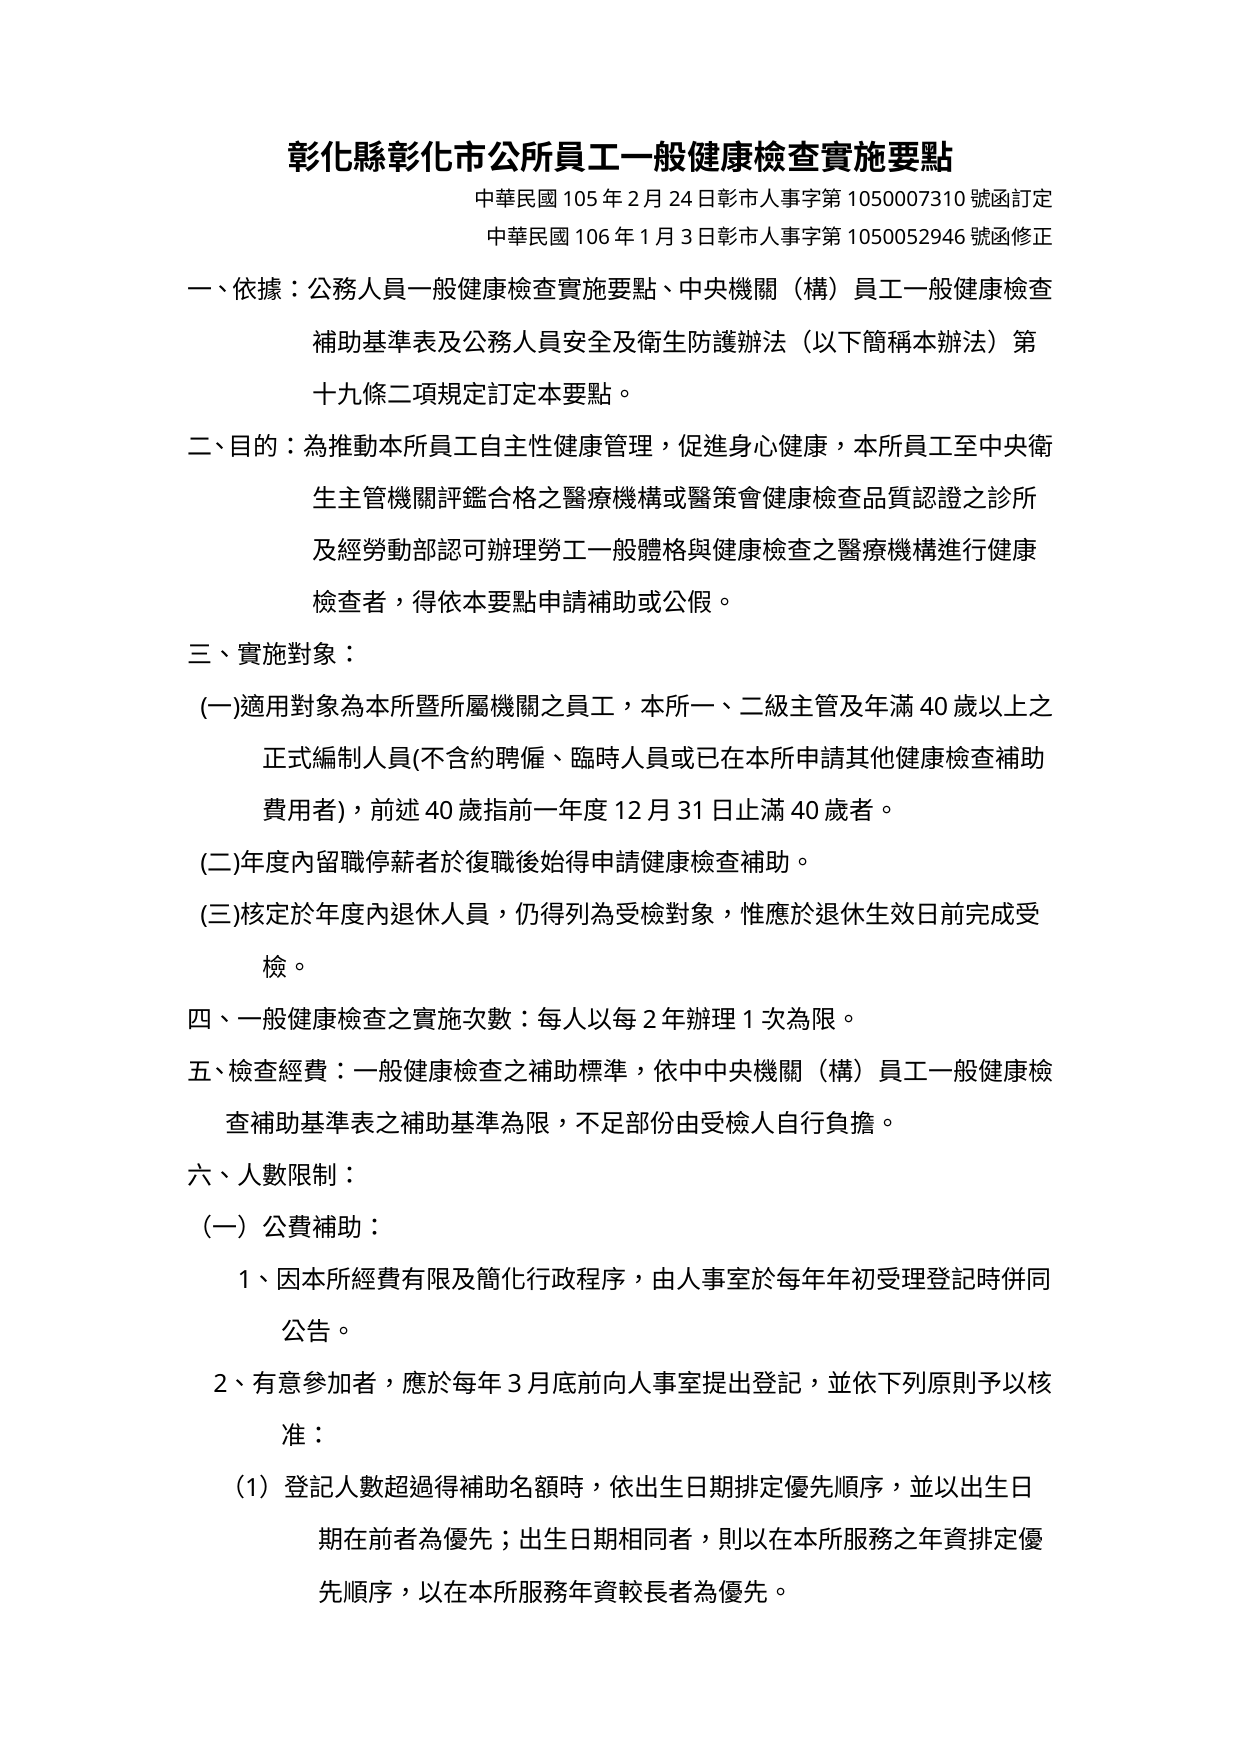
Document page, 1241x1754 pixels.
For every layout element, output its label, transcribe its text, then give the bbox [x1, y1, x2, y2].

text 二、目的：為推動本所員工自主性健康管理，促進身心健康，本所員工至中央衛生主管機關評鑑合格之醫療機構或醫策會健康檢查品質認證之診所及經勞動部認可辦理勞工一般體格與健康檢查之醫療機構進行健康檢查者，得依本要點申請補助或公假。 [187, 410, 1053, 619]
text (一)適用對象為本所暨所屬機關之員工，本所一、二級主管及年滿40歲以上之正式編制人員(不含約聘僱、臨時人員或已在本所申請其他健康檢查補助費用者)，前述40歲指前一年度12月31日止滿40歲者。 [187, 671, 1053, 827]
text 五、檢查經費：一般健康檢查之補助標準，依中中央機關（構）員工一般健康檢查補助基準表之補助基準為限，不足部份由受檢人自行負擔。 [187, 1035, 1053, 1139]
text 六、人數限制： [187, 1139, 1053, 1192]
text (三)核定於年度內退休人員，仍得列為受檢對象，惟應於退休生效日前完成受檢。 [187, 879, 1053, 983]
text (二)年度內留職停薪者於復職後始得申請健康檢查補助。 [187, 827, 1053, 879]
text 四、一般健康檢查之實施次數：每人以每2年辦理1次為限。 [187, 983, 1053, 1035]
text 2、有意參加者，應於每年3月底前向人事室提出登記，並依下列原則予以核准： [187, 1348, 1053, 1452]
text 中華民國106年1月 3日彰市人事字第1050052946號函修正 [187, 217, 1053, 254]
text （一）公費補助： [187, 1192, 1053, 1244]
text 一、依據：公務人員一般健康檢查實施要點、中央機關（構）員工一般健康檢查補助基準表及公務人員安全及衛生防護辦法（以下簡稱本辦法）第十九條二項規定訂定本要點。 [187, 254, 1053, 410]
text 三、實施對象： [187, 619, 1053, 671]
text 彰化縣彰化市公所員工一般健康檢查實施要點 [187, 127, 1053, 179]
text 中華民國105年 2月24日彰市人事字第1050007310號函訂定 [187, 179, 1053, 217]
text （1）登記人數超過得補助名額時，依出生日期排定優先順序，並以出生日期在前者為優先；出生日期相同者，則以在本所服務之年資排定優先順序，以在本所服務年資較長者為優先。 [187, 1452, 1053, 1608]
text 1、因本所經費有限及簡化行政程序，由人事室於每年年初受理登記時併同公告。 [187, 1244, 1053, 1348]
